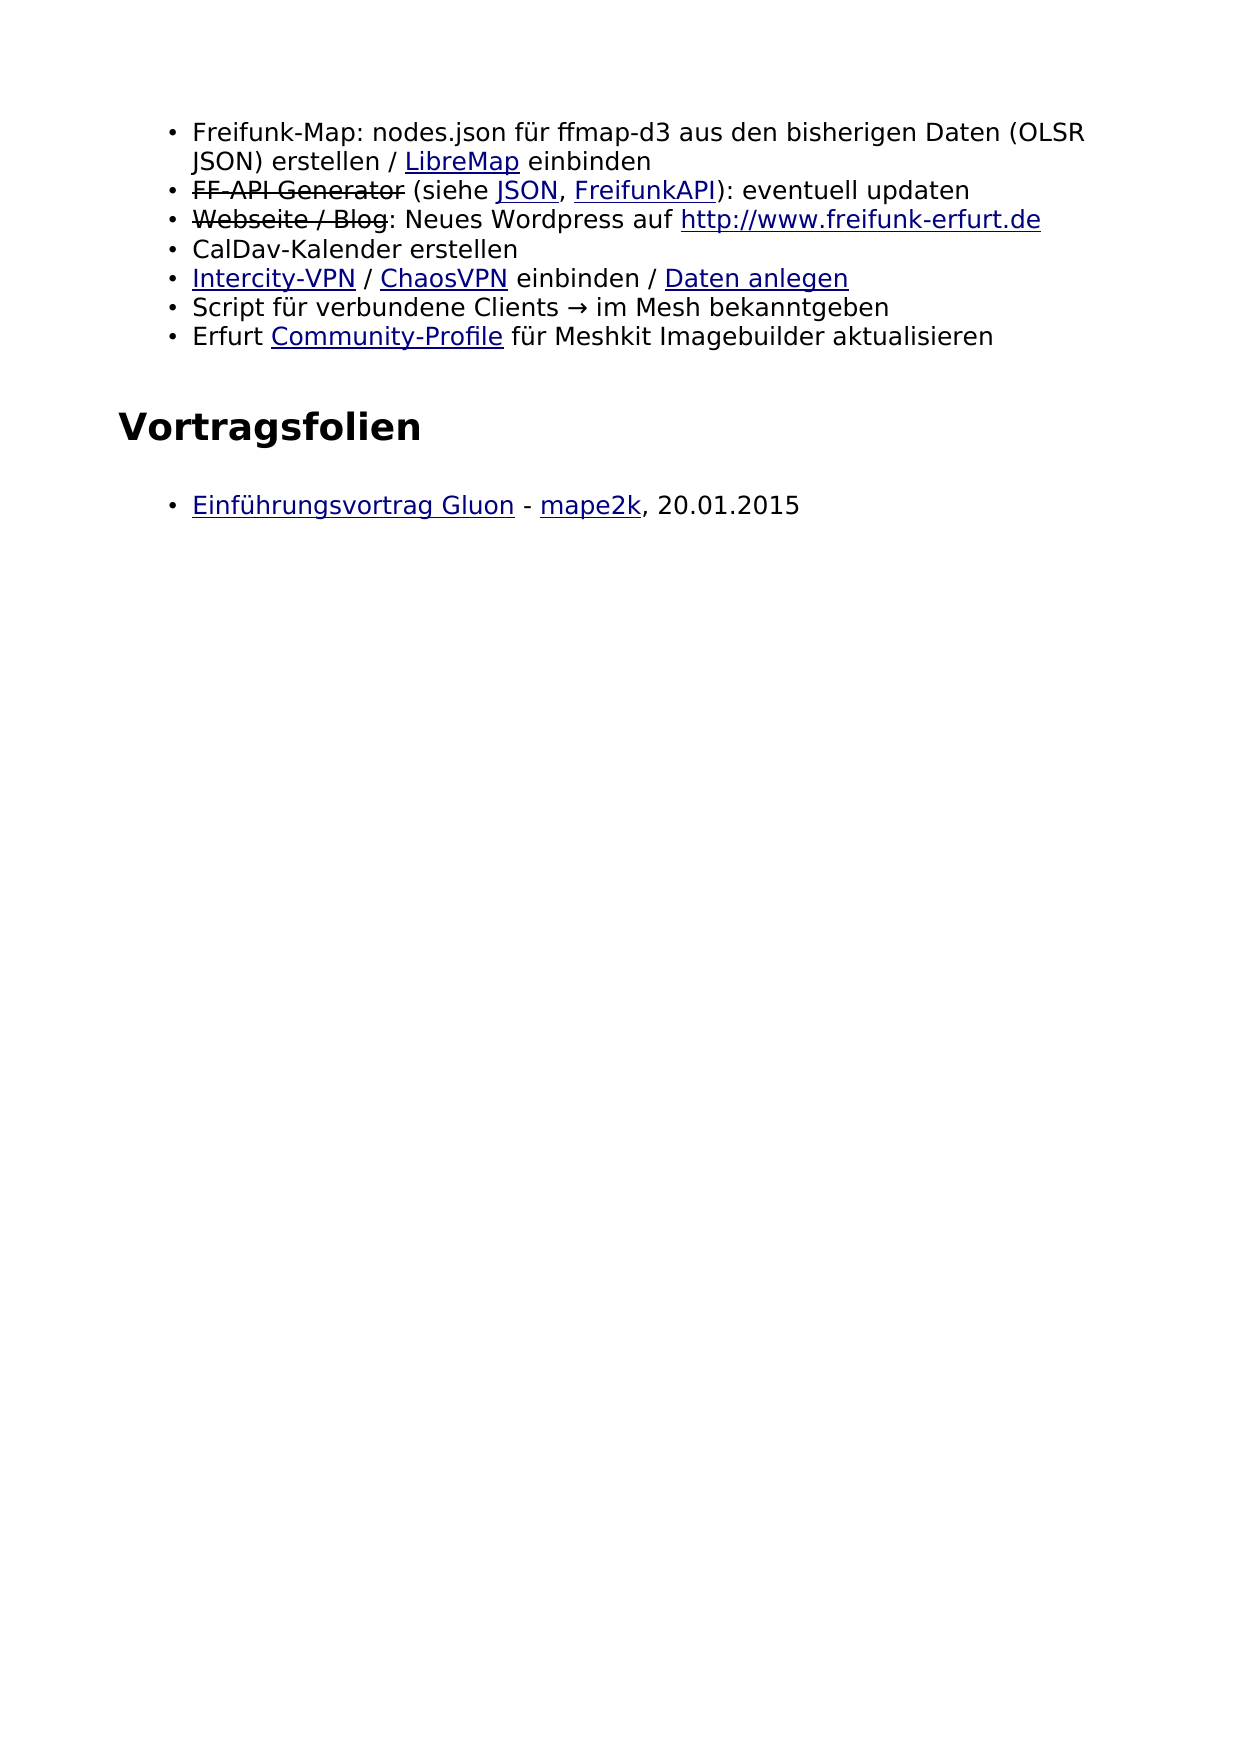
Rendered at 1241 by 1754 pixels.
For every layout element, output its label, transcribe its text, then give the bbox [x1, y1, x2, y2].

list Freifunk-Map: nodes.json für ffmap-d3 aus den bisherigen Daten (OLSR JSON) erstellen / LibreMap einbinden [177, 118, 1122, 176]
list FF-API Generator (siehe JSON, FreifunkAPI): eventuell updaten [177, 176, 1122, 206]
list Intercity-VPN / ChaosVPN einbinden / Daten anlegen [177, 264, 1122, 293]
list Script für verbundene Clients → im Mesh bekanntgeben [177, 293, 1122, 322]
list Webseite / Blog: Neues Wordpress auf http://www.freifunk-erfurt.de [177, 206, 1122, 235]
subtitle Vortragsfolien [118, 406, 1122, 449]
list Erfurt Community-Profile für Meshkit Imagebuilder aktualisieren [177, 322, 1122, 351]
list Einführungsvortrag Gluon - mape2k, 20.01.2015 [177, 492, 1122, 521]
list CalDav-Kalender erstellen [177, 235, 1122, 264]
